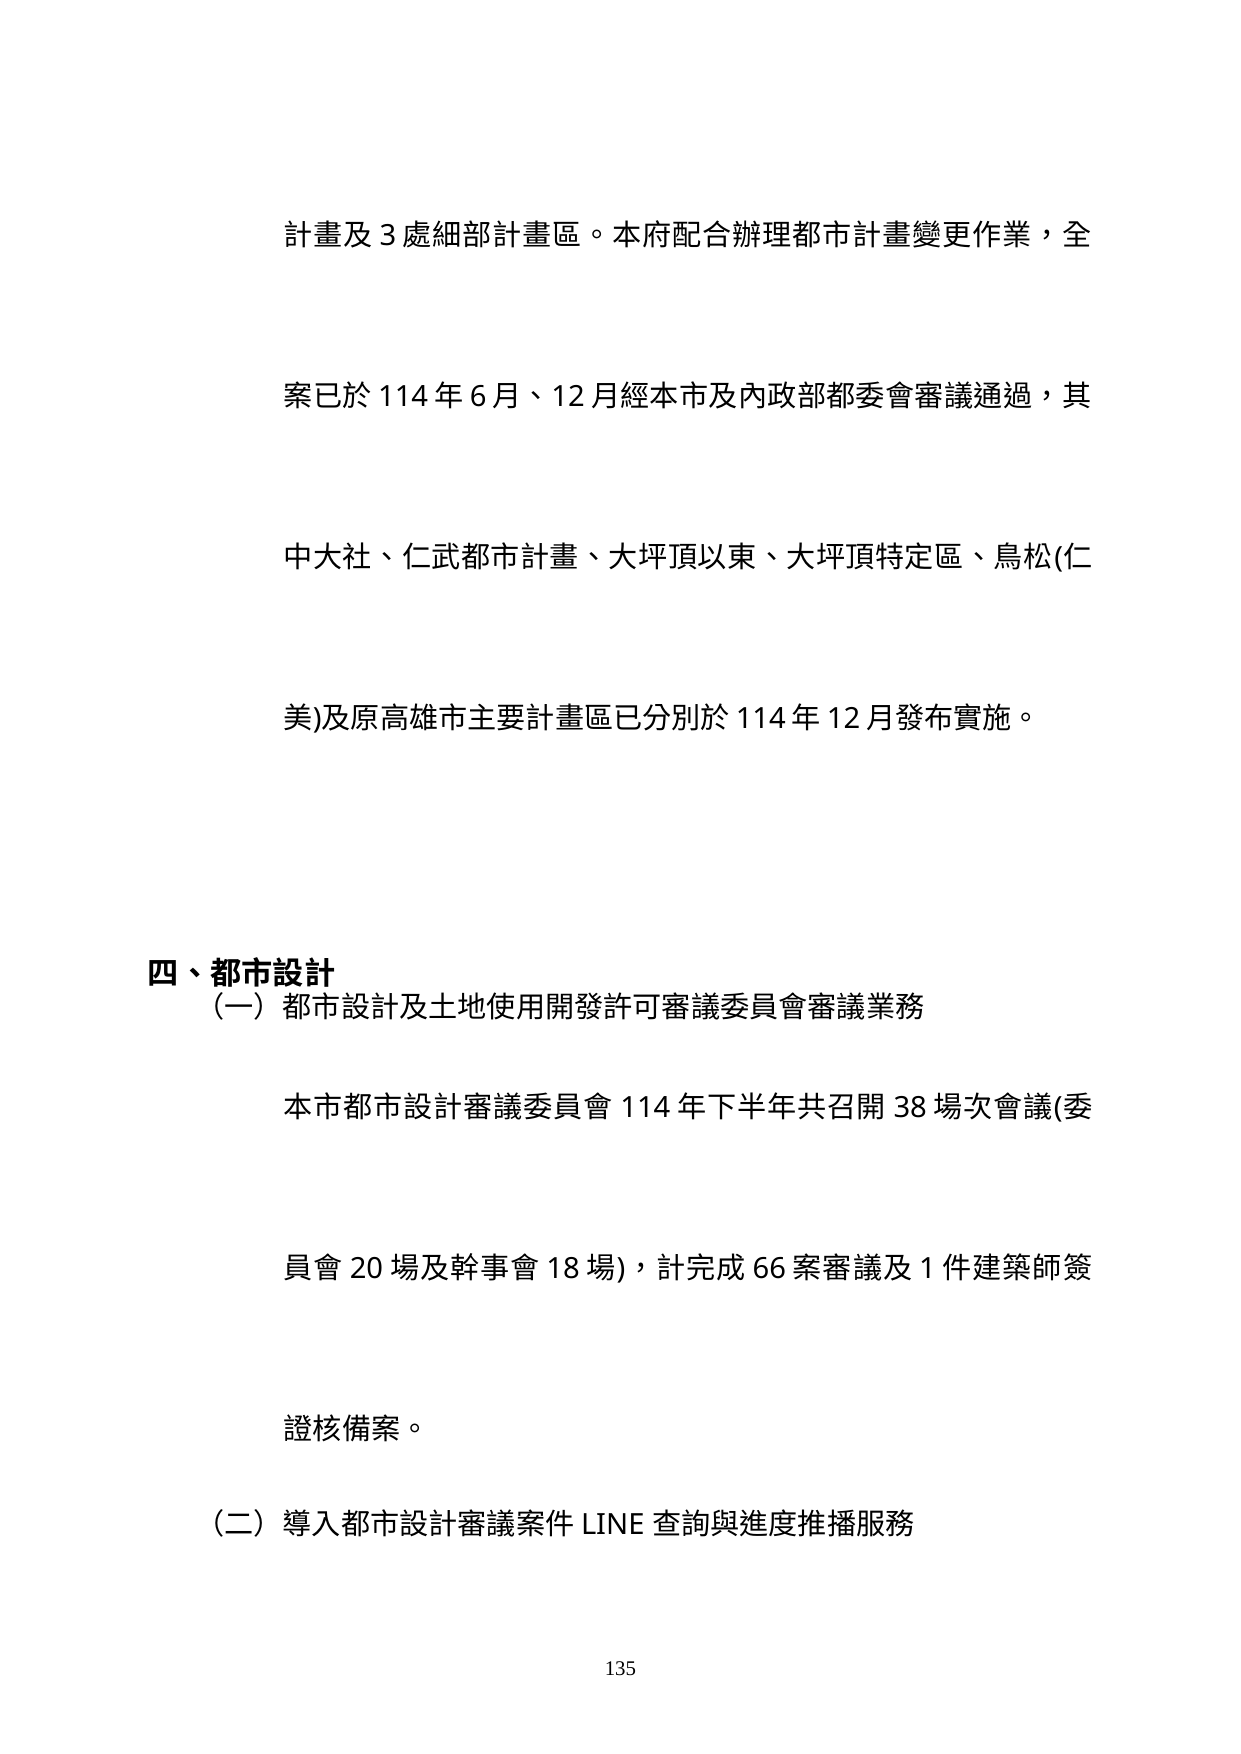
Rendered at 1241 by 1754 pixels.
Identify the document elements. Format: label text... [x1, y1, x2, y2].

text 計畫及3處細部計畫區。本府配合辦理都市計畫變更作業，全案已於114年6月、12月經本市及內政部都委會審議通過，其中大社、仁武都市計畫、大坪頂以東、大坪頂特定區、鳥松(仁美)及原高雄市主要計畫區已分別於114年12月發布實施。 [283, 152, 1092, 796]
text 四、都市設計 [148, 957, 1092, 991]
text 本市都市設計審議委員會114年下半年共召開38場次會議(委員會20場及幹事會18場)，計完成66案審議及1件建築師簽證核備案。 [283, 1024, 1092, 1508]
text （二）導入都市設計審議案件 LINE 查詢與進度推播服務 [195, 1508, 1092, 1541]
text （一）都市設計及土地使用開發許可審議委員會審議業務 [195, 991, 1092, 1024]
